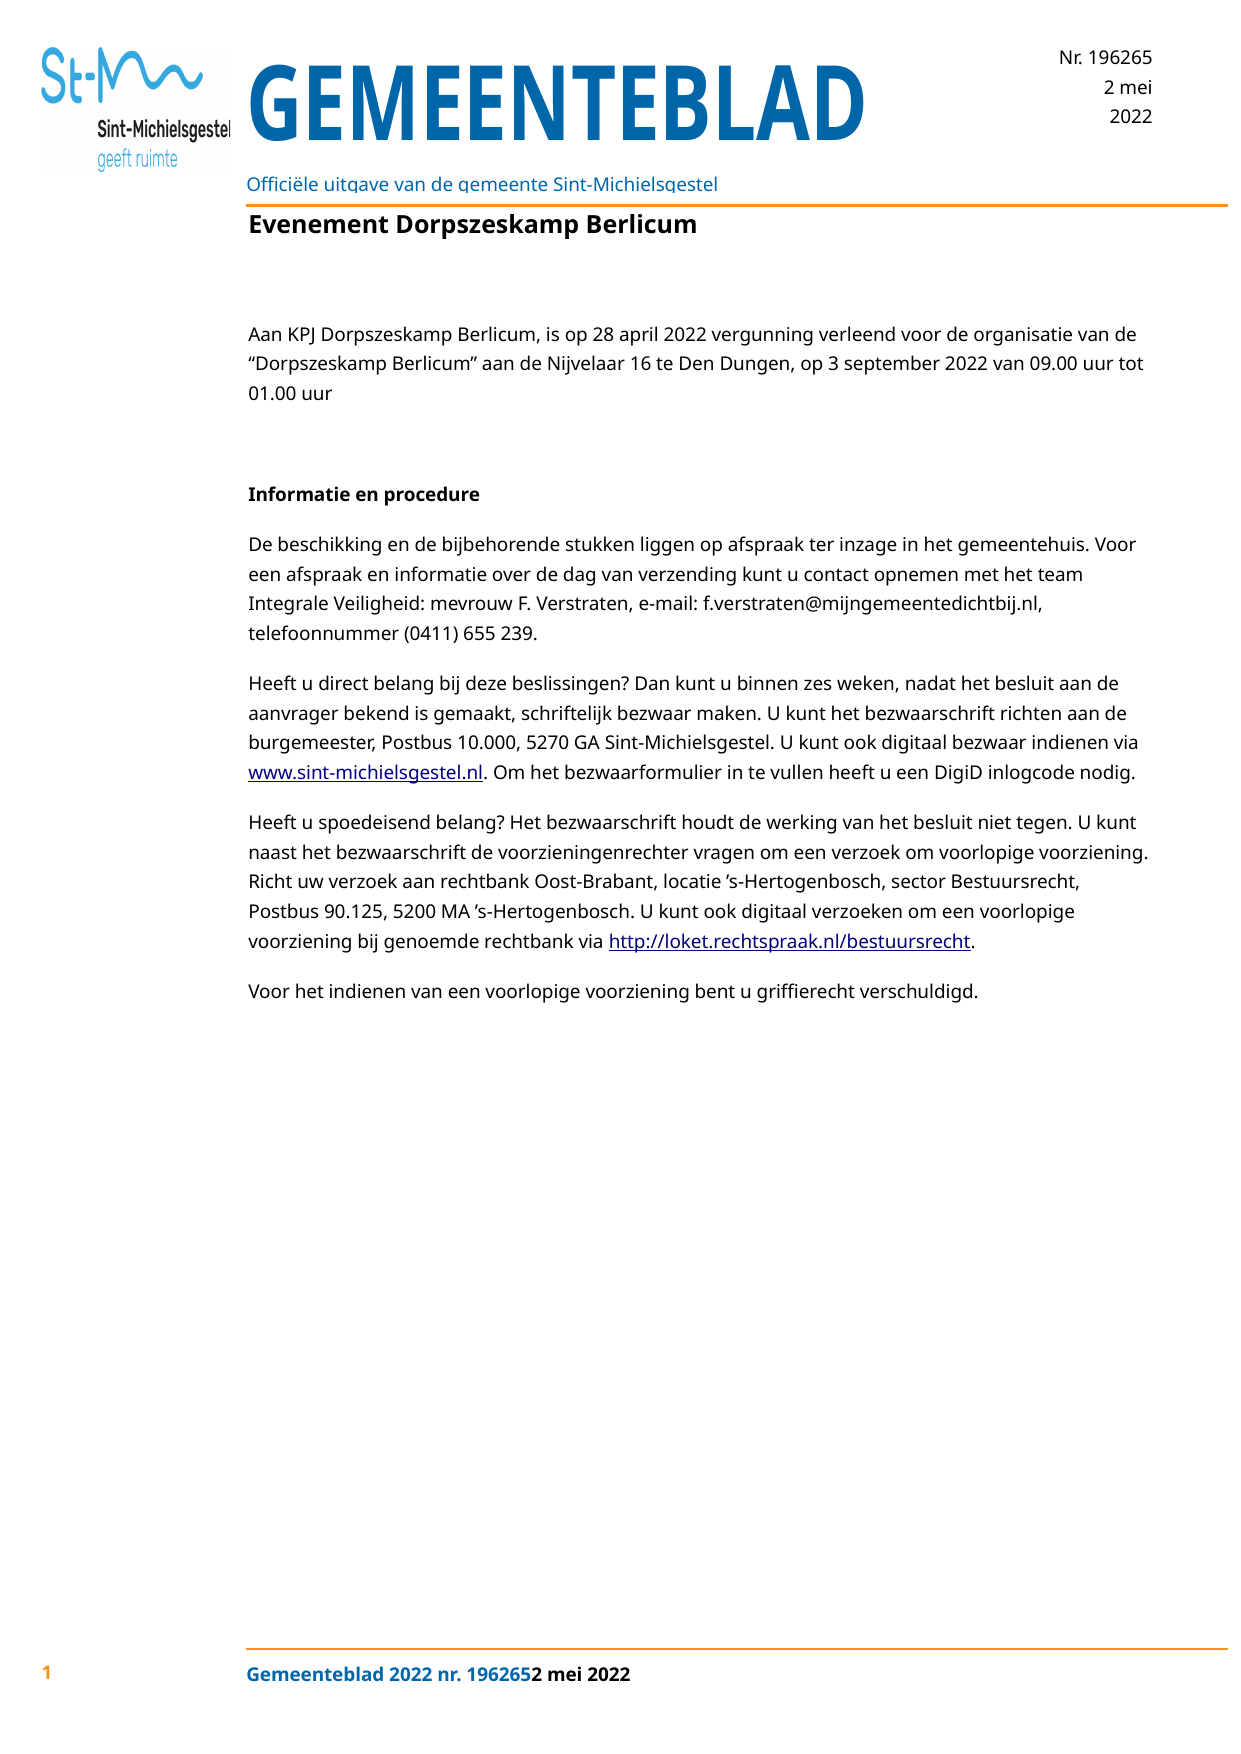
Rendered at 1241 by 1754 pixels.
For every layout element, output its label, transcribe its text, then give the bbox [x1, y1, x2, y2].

text Evenement Dorpszeskamp Berlicum [248, 207, 1152, 241]
text De beschikking en de bijbehorende stukken liggen op afspraak ter inzage in het gemeentehuis. Voor een afspraak en informatie over de dag van verzending kunt u contact opnemen met het team Integrale Veiligheid: mevrouw F. Verstraten, e-mail: f.verstraten@mijngemeentedichtbij.nl, telefoonnummer (0411) 655 239. [248, 531, 1152, 646]
text Heeft u direct belang bij deze beslissingen? Dan kunt u binnen zes weken, nadat het besluit aan de aanvrager bekend is gemaakt, schriftelijk bezwaar maken. U kunt het bezwaarschrift richten aan de burgemeester, Postbus 10.000, 5270 GA Sint-Michielsgestel. U kunt ook digitaal bezwaar indienen via www.sint-michielsgestel.nl. Om het bezwaarformulier in te vullen heeft u een DigiD inlogcode nodig. [248, 670, 1152, 785]
picture [41, 47, 231, 172]
text Voor het indienen van een voorlopige voorziening bent u griffierecht verschuldigd. [248, 978, 1152, 1004]
text Heeft u spoedeisend belang? Het bezwaarschrift houdt de werking van het besluit niet tegen. U kunt naast het bezwaarschrift de voorzieningenrechter vragen om een verzoek om voorlopige voorziening. Richt uw verzoek aan rechtbank Oost-Brabant, locatie ’s-Hertogenbosch, sector Bestuursrecht, Postbus 90.125, 5200 MA ’s-Hertogenbosch. U kunt ook digitaal verzoeken om een voorlopige voorziening bij genoemde rechtbank via http://loket.rechtspraak.nl/bestuursrecht. [248, 809, 1152, 953]
text Informatie en procedure [248, 481, 1152, 506]
text Aan KPJ Dorpszeskamp Berlicum, is op 28 april 2022 vergunning verleend voor de organisatie van de “Dorpszeskamp Berlicum” aan de Nijvelaar 16 te Den Dungen, op 3 september 2022 van 09.00 uur tot 01.00 uur [248, 321, 1152, 406]
